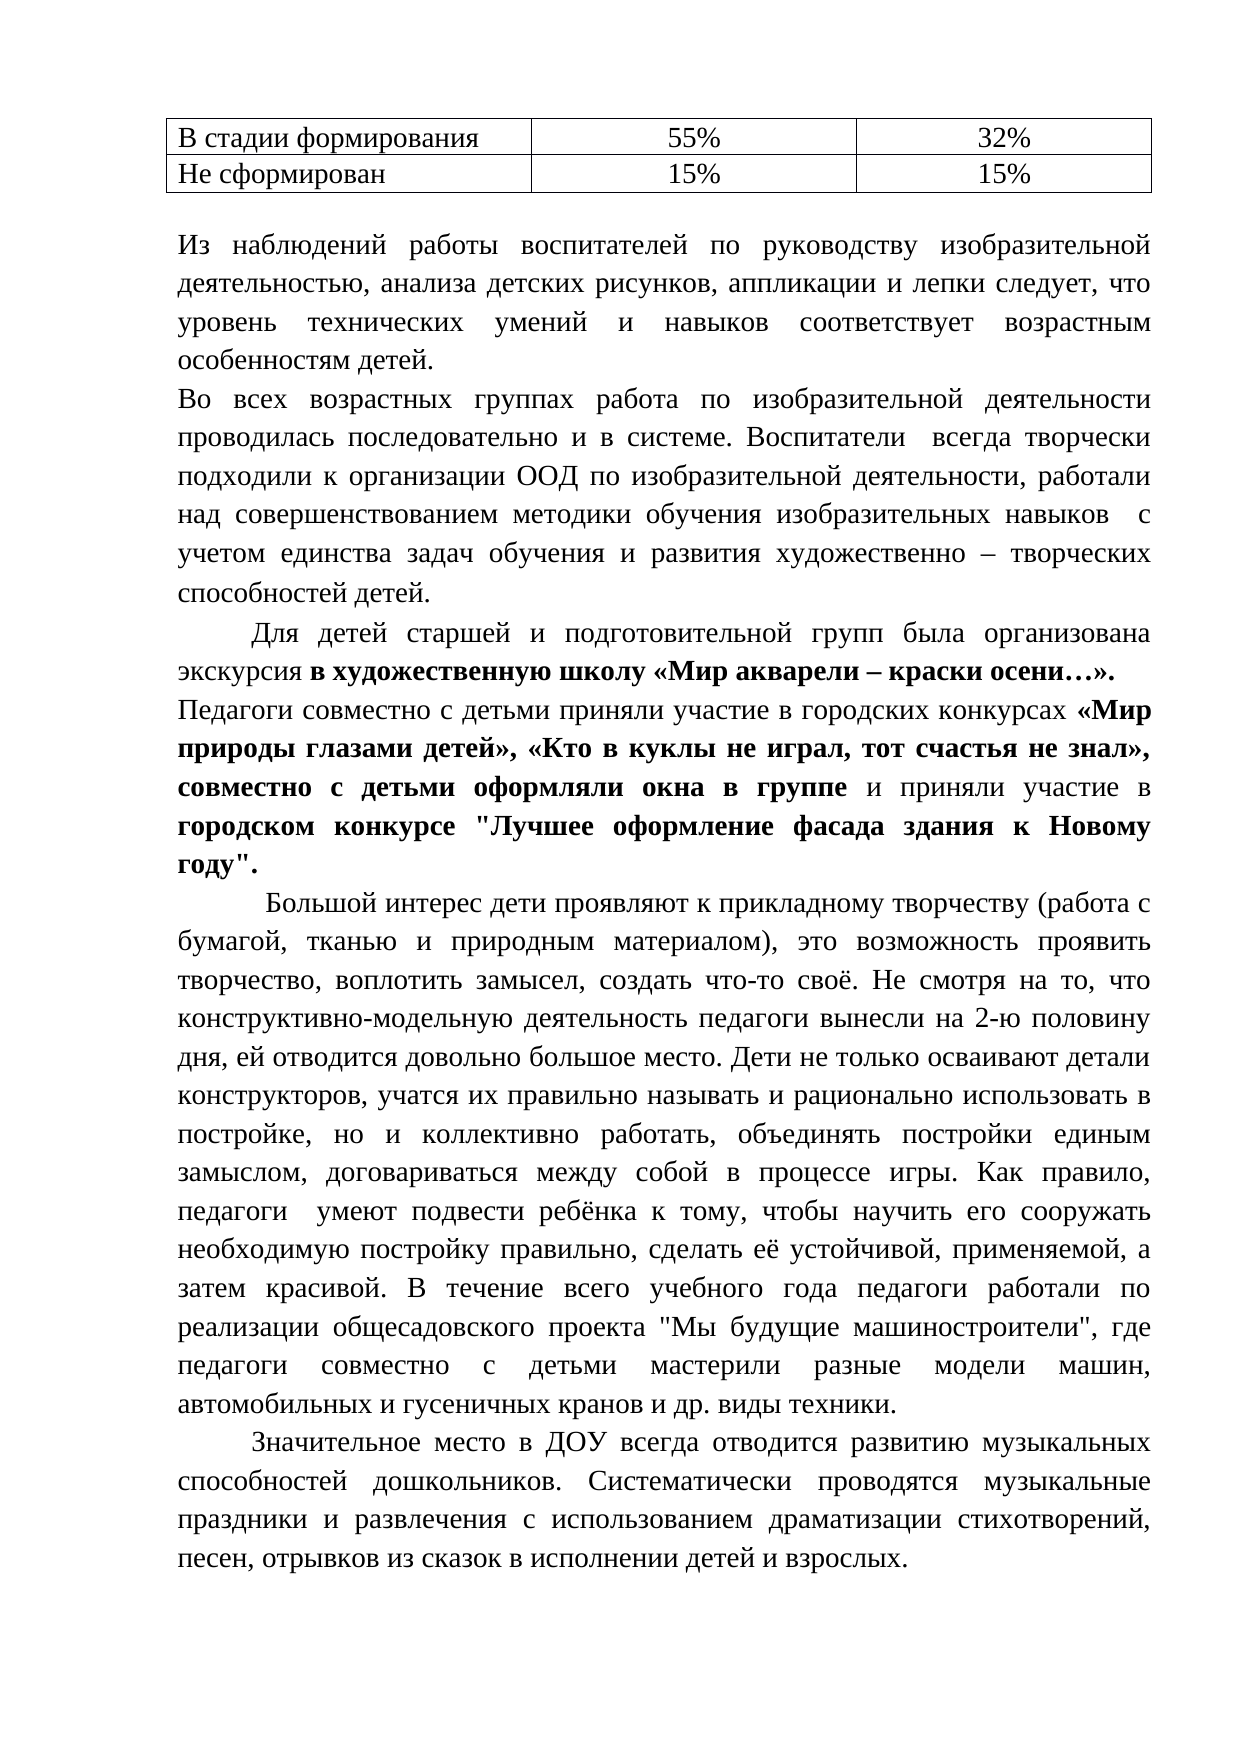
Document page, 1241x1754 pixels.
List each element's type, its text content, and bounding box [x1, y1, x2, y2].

table_cell Не сформирован [167, 155, 531, 192]
table_cell 32% [857, 119, 1151, 154]
text Значительное место в ДОУ всегда отводится развитию музыкальных способностей дошкольников. Систематически проводятся музыкальные праздники и развлечения с использованием драматизации стихотворений, песен, отрывков из сказок в исполнении детей и взрослых. [177, 1424, 1152, 1573]
table_cell 15% [857, 155, 1151, 192]
text Педагоги совместно с детьми приняли участие в городских конкурсах «Мир природы глазами детей», «Кто в куклы не играл, тот счастья не знал», совместно с детьми оформляли окна в группе и приняли участие в городском конкурсе "Лучшее оформление фасада здания к Новому году". [177, 692, 1152, 880]
text Из наблюдений работы воспитателей по руководству изобразительной деятельностью, анализа детских рисунков, аппликации и лепки следует, что уровень технических умений и навыков соответствует возрастным особенностям детей. [177, 227, 1152, 376]
table_cell В стадии формирования [167, 119, 531, 154]
table_cell 15% [532, 155, 856, 192]
table_cell 55% [532, 119, 856, 154]
text Для детей старшей и подготовительной групп была организована экскурсия в художественную школу «Мир акварели – краски осени…». [177, 615, 1152, 687]
text Большой интерес дети проявляют к прикладному творчеству (работа с бумагой, тканью и природным материалом), это возможность проявить творчество, воплотить замысел, создать что-то своё. Не смотря на то, что конструктивно-модельную деятельность педагоги вынесли на 2-ю половину дня, ей отводится довольно большое место. Дети не только осваивают детали конструкторов, учатся их правильно называть и рационально использовать в постройке, но и коллективно работать, объединять постройки единым замыслом, договариваться между собой в процессе игры. Как правило, педагоги умеют подвести ребёнка к тому, чтобы научить его сооружать необходимую постройку правильно, сделать её устойчивой, применяемой, а затем красивой. В течение всего учебного года педагоги работали по реализации общесадовского проекта "Мы будущие машиностроители", где педагоги совместно с детьми мастерили разные модели машин, автомобильных и гусеничных кранов и др. виды техники. [177, 885, 1152, 1419]
text Во всех возрастных группах работа по изобразительной деятельности проводилась последовательно и в системе. Воспитатели всегда творчески подходили к организации ООД по изобразительной деятельности, работали над совершенствованием методики обучения изобразительных навыков с учетом единства задач обучения и развития художественно – творческих способностей детей. [177, 381, 1152, 610]
